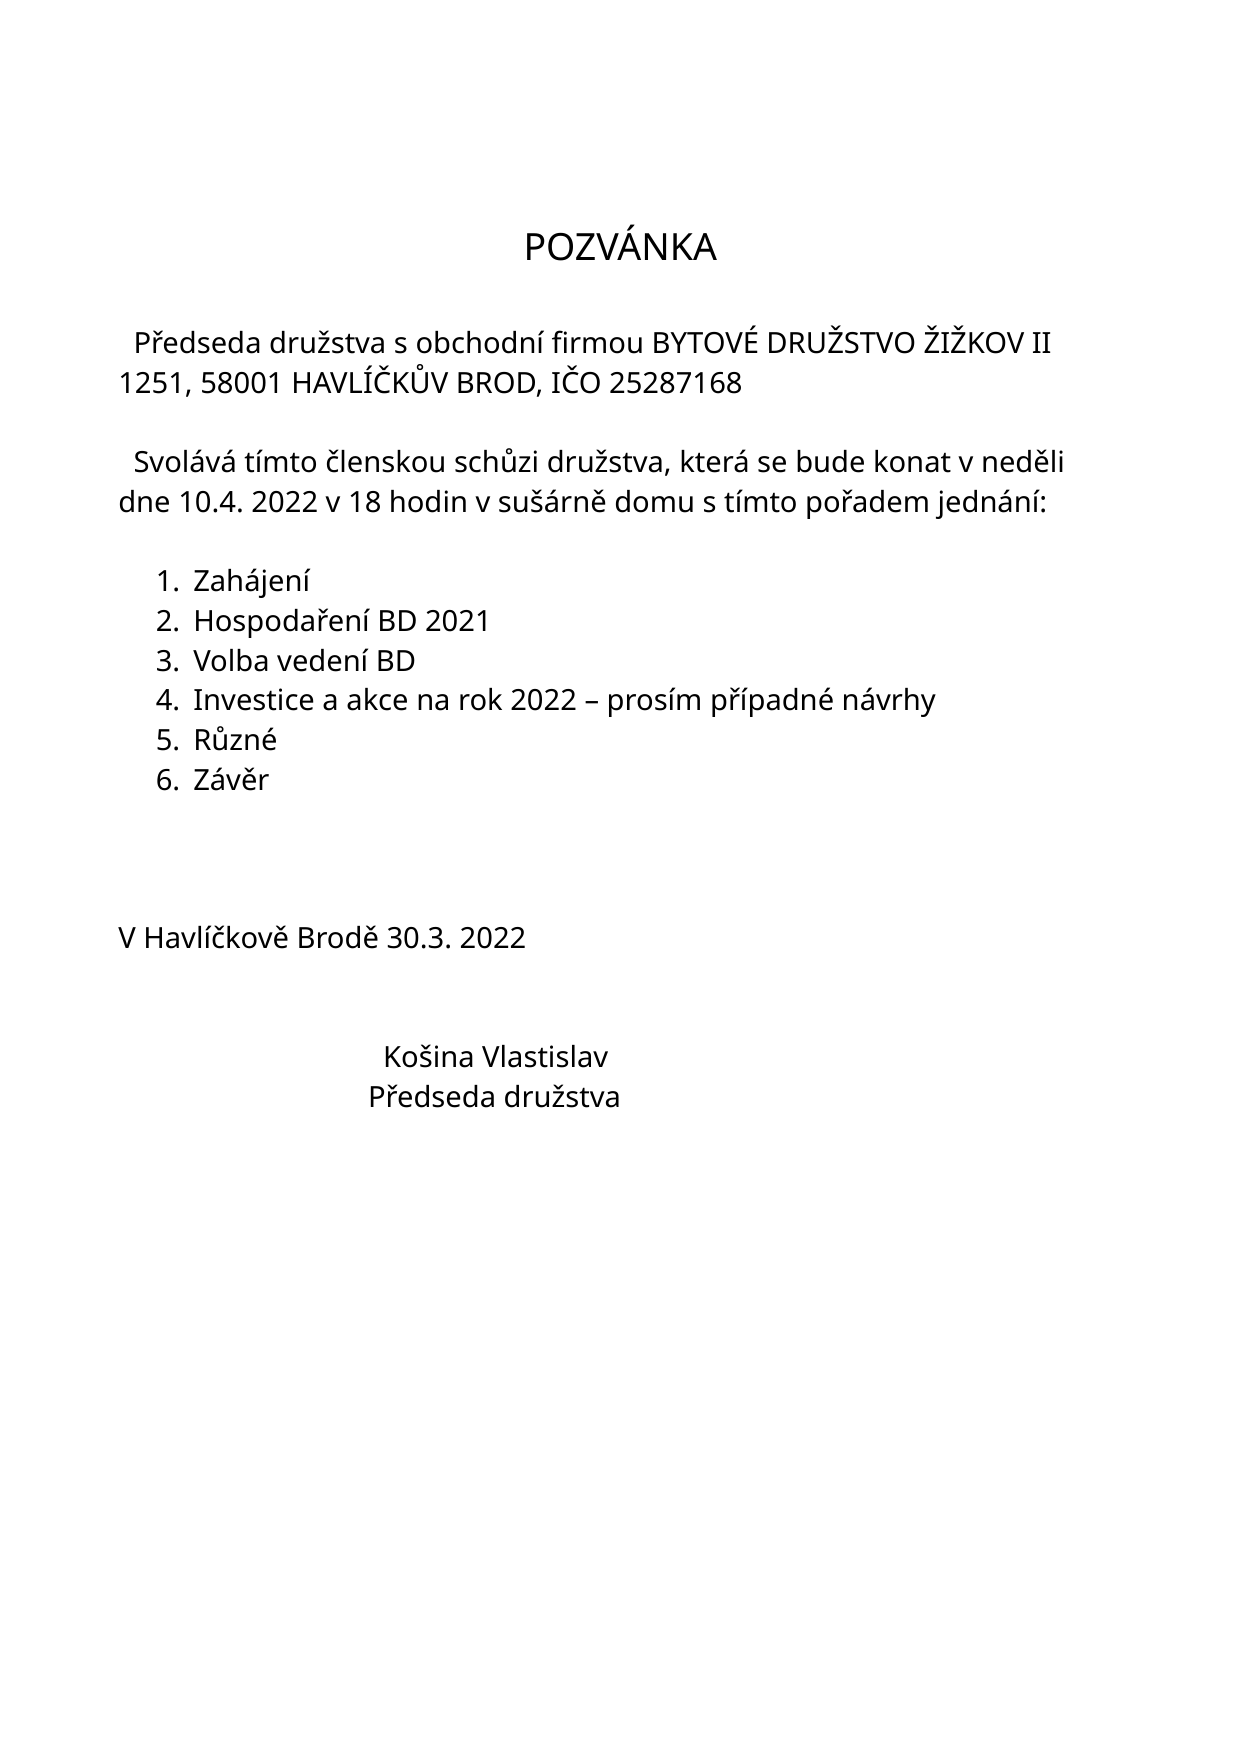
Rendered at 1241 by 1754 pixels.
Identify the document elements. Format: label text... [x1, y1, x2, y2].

list Volba vedení BD [156, 640, 1122, 679]
text Svolává tímto členskou schůzi družstva, která se bude konat v neděli dne 10.4. 2022 v 18 hodin v sušárně domu s tímto pořadem jednání: [118, 441, 1122, 521]
list Zahájení [156, 560, 1122, 600]
list Různé [156, 719, 1122, 759]
text Předseda družstva s obchodní firmou BYTOVÉ DRUŽSTVO ŽIŽKOV II 1251, 58001 HAVLÍČKŮV BROD, IČO 25287168 [118, 322, 1122, 402]
list Hospodaření BD 2021 [156, 600, 1122, 640]
list Závěr [156, 759, 1122, 798]
list Investice a akce na rok 2022 – prosím případné návrhy [156, 679, 1122, 719]
text Košina Vlastislav [118, 1037, 1122, 1076]
text Předseda družstva [118, 1076, 1122, 1116]
text V Havlíčkově Brodě 30.3. 2022 [118, 918, 1122, 957]
text POZVÁNKA [118, 220, 1122, 271]
